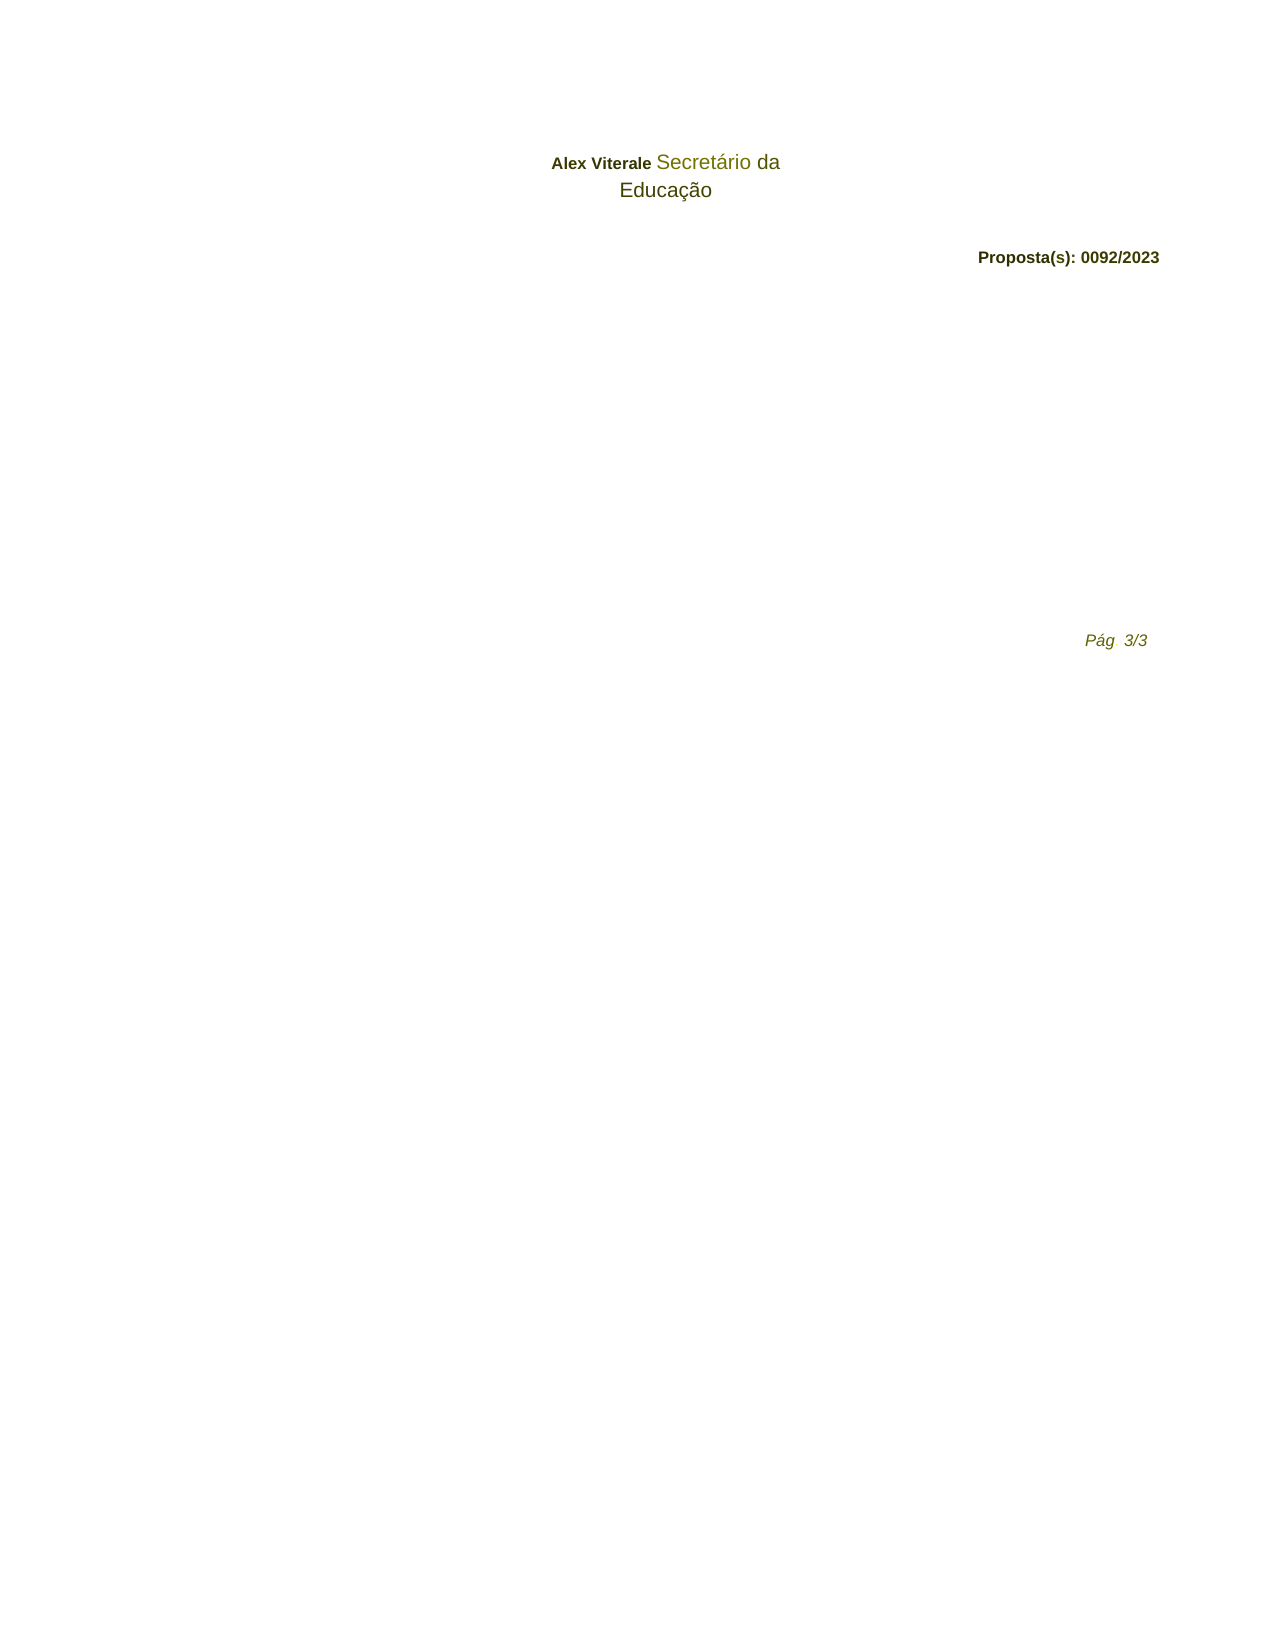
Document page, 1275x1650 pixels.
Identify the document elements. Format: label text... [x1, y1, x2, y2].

text Alex Viterale Secretário da Educação [518, 150, 813, 201]
text Pág. 3/3 [1085, 631, 1226, 650]
text Proposta(s): 0092/2023 [978, 248, 1235, 267]
